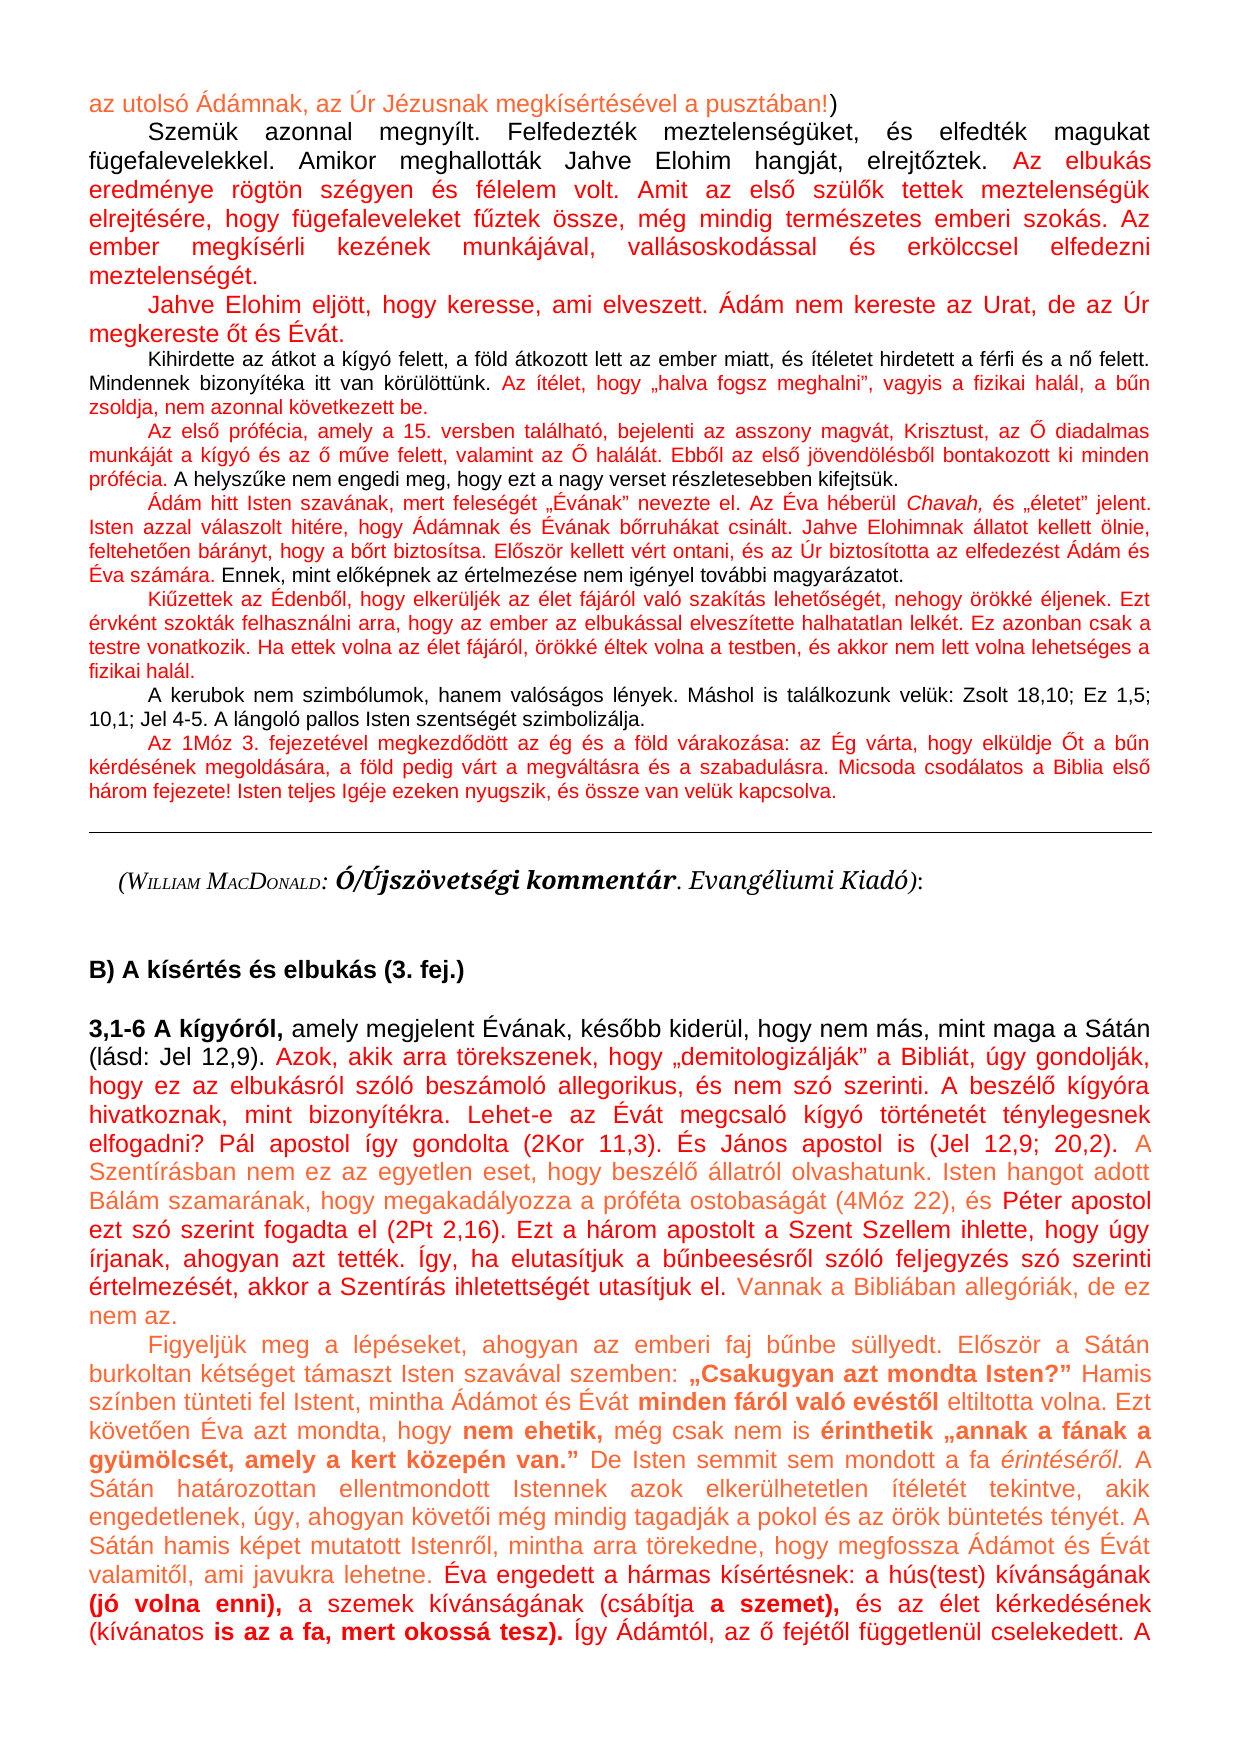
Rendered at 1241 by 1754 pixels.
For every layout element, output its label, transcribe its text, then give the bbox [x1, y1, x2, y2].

text Kihirdette az átkot a kígyó felett, a föld átkozott lett az ember miatt, és ítéletet hirdetett a férfi és a nő felett. Mindennek bizonyítéka itt van körülöttünk. Az ítélet, hogy „halva fogsz meghalni”, vagyis a fizikai halál, a bűn zsoldja, nem azonnal következett be. [88, 347, 1152, 419]
text Az első prófécia, amely a 15. versben található, bejelenti az asszony magvát, Krisztust, az Ő diadalmas munkáját a kígyó és az ő műve felett, valamint az Ő halálát. Ebből az első jövendölésből bontakozott ki minden prófécia. A helyszűke nem engedi meg, hogy ezt a nagy verset részletesebben kifejtsük. [88, 419, 1152, 491]
text 3,1-6 A kígyóról, amely megjelent Évának, később kiderül, hogy nem más, mint maga a Sátán (lásd: Jel 12,9). Azok, akik arra törekszenek, hogy „demitologizálják” a Bibliát, úgy gondolják, hogy ez az elbukásról szóló beszámoló allegorikus, és nem szó szerinti. A beszélő kígyóra hivatkoznak, mint bizonyítékra. Lehet‑e az Évát megcsaló kígyó történetét ténylegesnek elfogadni? Pál apostol így gondolta (2Kor 11,3). És János apostol is (Jel 12,9; 20,2). A Szentírásban nem ez az egyetlen eset, hogy beszélő állatról olvashatunk. Isten hangot adott Bálám szamarának, hogy megakadályozza a próféta ostobaságát (4Móz 22), és Péter apostol ezt szó szerint fogadta el (2Pt 2,16). Ezt a három apostolt a Szent Szellem ihlette, hogy úgy írjanak, ahogyan azt tették. Így, ha elutasítjuk a bűnbeesésről szóló feljegyzés szó szerinti értelmezését, akkor a Szentírás ihletettségét utasítjuk el. Vannak a Bibliában allegóriák, de ez nem az. [88, 1014, 1152, 1330]
text (William MacDonald: Ó/Újszövetségi kommentár. Evangéliumi Kiadó): [88, 833, 1152, 926]
text A kerubok nem szimbólumok, hanem valóságos lények. Máshol is találkozunk velük: Zsolt 18,10; Ez 1,5; 10,1; Jel 4-5. A lángoló pallos Isten szentségét szimbolizálja. [88, 683, 1152, 731]
text Ádám hitt Isten szavának, mert feleségét „Évának” nevezte el. Az Éva héberül Chavah, és „életet” jelent. Isten azzal válaszolt hitére, hogy Ádámnak és Évának bőrruhákat csinált. Jahve Elohimnak állatot kellett ölnie, feltehetően bárányt, hogy a bőrt biztosítsa. Először kellett vért ontani, és az Úr biztosította az elfedezést Ádám és Éva számára. Ennek, mint előképnek az értelmezése nem igényel további magyarázatot. [88, 491, 1152, 587]
text B) A kísértés és elbukás (3. fej.) [88, 955, 1152, 984]
text Szemük azonnal megnyílt. Felfedezték meztelenségüket, és elfedték magukat fügefalevelekkel. Amikor meghallották Jahve Elohim hangját, elrejtőztek. Az elbukás eredménye rögtön szégyen és félelem volt. Amit az első szülők tettek meztelenségük elrejtésére, hogy fügefaleveleket fűztek össze, még mindig természetes emberi szokás. Az ember megkísérli kezének munkájával, vallásoskodással és erkölccsel elfedezni meztelenségét. [88, 117, 1152, 290]
text Jahve Elohim eljött, hogy keresse, ami elveszett. Ádám nem kereste az Urat, de az Úr megkereste őt és Évát. [88, 290, 1152, 347]
text Figyeljük meg a lépéseket, ahogyan az emberi faj bűnbe süllyedt. Először a Sátán burkoltan kétséget támaszt Isten szavával szemben: „Csakugyan azt mondta Isten?” Hamis színben tünteti fel Istent, mintha Ádámot és Évát minden fáról való evéstől eltiltotta volna. Ezt követően Éva azt mondta, hogy nem ehetik, még csak nem is érinthetik „annak a fának a gyümölcsét, amely a kert közepén van.” De Isten semmit sem mondott a fa érintéséről. A Sátán határozottan ellentmondott Istennek azok elkerülhetetlen ítéletét tekintve, akik engedetlenek, úgy, ahogyan követői még mindig tagadják a pokol és az örök büntetés tényét. A Sátán hamis képet mutatott Istenről, mintha arra törekedne, hogy megfossza Ádámot és Évát valamitől, ami javukra lehetne. Éva engedett a hármas kísértésnek: a hús(test) kívánságának (jó volna enni), a szemek kívánságának (csábítja a szemet), és az élet kérkedésének (kívánatos is az a fa, mert okossá tesz). Így Ádámtól, az ő fejétől függetlenül cselekedett. A [88, 1330, 1152, 1646]
text Kiűzettek az Édenből, hogy elkerüljék az élet fájáról való szakítás lehetőségét, nehogy örökké éljenek. Ezt érvként szokták felhasználni arra, hogy az ember az elbukással elveszítette halhatatlan lelkét. Ez azonban csak a testre vonatkozik. Ha ettek volna az élet fájáról, örökké éltek volna a testben, és akkor nem lett volna lehetséges a fizikai halál. [88, 587, 1152, 683]
text Az 1Móz 3. fejezetével megkezdődött az ég és a föld várakozása: az Ég várta, hogy elküldje Őt a bűn kérdésének megoldására, a föld pedig várt a megváltásra és a szabadulásra. Micsoda csodálatos a Biblia első három fejezete! Isten teljes Igéje ezeken nyugszik, és össze van velük kapcsolva. [88, 731, 1152, 802]
text az utolsó Ádámnak, az Úr Jézusnak megkísértésével a pusztában!) [88, 88, 1152, 117]
